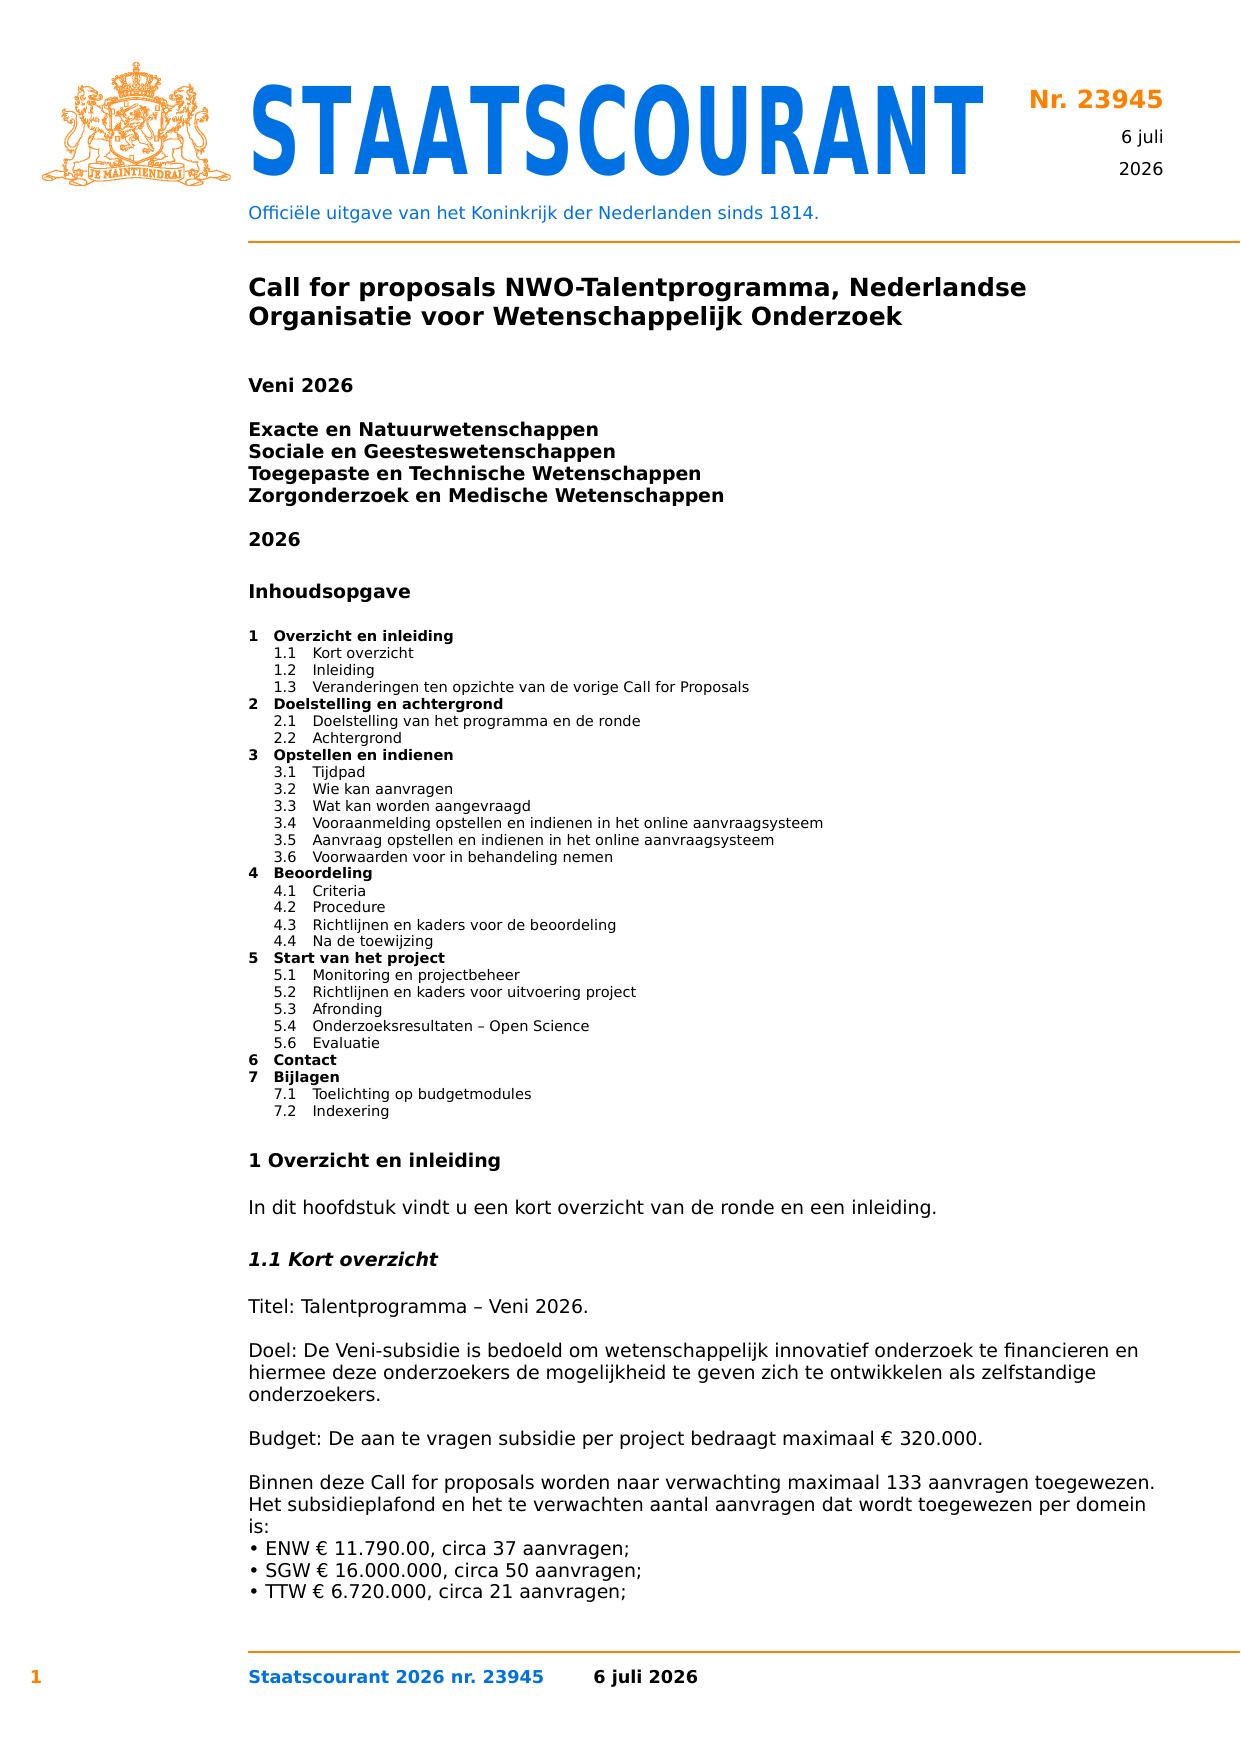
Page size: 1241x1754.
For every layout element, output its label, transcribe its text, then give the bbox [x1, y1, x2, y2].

text Sociale en Geesteswetenschappen [248, 441, 1163, 463]
table_cell Monitoring en projectbeheer [306, 967, 1163, 984]
table_cell Na de toewijzing [306, 933, 1163, 950]
table_cell 4 [248, 865, 267, 882]
table_cell Opstellen en indienen [268, 747, 1163, 763]
table_cell [248, 730, 267, 747]
table_cell Wat kan worden aangevraagd [306, 798, 1163, 814]
table_cell [248, 883, 267, 899]
table_cell 7.2 [268, 1103, 306, 1120]
table_header Overzicht en inleiding [268, 628, 1163, 645]
table_cell [248, 1035, 267, 1052]
table_cell Onderzoeksresultaten – Open Science [306, 1018, 1163, 1035]
text Toegepaste en Technische Wetenschappen [248, 463, 1163, 485]
table_cell 4.4 [268, 933, 306, 950]
table_cell 7.1 [268, 1086, 306, 1103]
table_cell [248, 1001, 267, 1018]
table_cell Officiële uitgave van het Koninkrijk der Nederlanden sinds 1814. [248, 203, 1240, 241]
table_cell Veranderingen ten opzichte van de vorige Call for Proposals [306, 679, 1163, 696]
table_cell 2.1 [268, 713, 306, 729]
table_cell Evaluatie [306, 1035, 1163, 1052]
text Zorgonderzoek en Medische Wetenschappen [248, 485, 1163, 507]
table_cell Voorwaarden voor in behandeling nemen [306, 849, 1163, 865]
table_cell [248, 815, 267, 831]
table_cell Tijdpad [306, 764, 1163, 781]
table_cell 3.2 [268, 781, 306, 797]
table_cell Doelstelling van het programma en de ronde [306, 713, 1163, 729]
table_cell Doelstelling en achtergrond [268, 696, 1163, 713]
table_cell [248, 849, 267, 865]
table_cell 3.4 [268, 815, 306, 831]
text Binnen deze Call for proposals worden naar verwachting maximaal 133 aanvragen toegewezen. Het subsidieplafond en het te verwachten aantal aanvragen dat wordt toegewezen per domein is: [248, 1472, 1163, 1537]
table_cell Richtlijnen en kaders voor de beoordeling [306, 916, 1163, 933]
table_cell Afronding [306, 1001, 1163, 1018]
table_cell [248, 764, 267, 781]
table_cell 6 [248, 1052, 267, 1069]
table_cell [248, 798, 267, 814]
table_cell Toelichting op budgetmodules [306, 1086, 1163, 1103]
table_cell 1.3 [268, 679, 306, 696]
text In dit hoofdstuk vindt u een kort overzicht van de ronde en een inleiding. [248, 1197, 1163, 1219]
table_header 1 [248, 628, 267, 645]
table_cell 5.6 [268, 1035, 306, 1052]
table_cell 5.1 [268, 967, 306, 984]
table_cell 1.1 [268, 645, 306, 662]
text 2026 [248, 529, 1163, 551]
table_cell [248, 899, 267, 916]
text Titel: Talentprogramma – Veni 2026. [248, 1296, 1163, 1318]
subtitle 1 Overzicht en inleiding [248, 1150, 1163, 1172]
table_cell [248, 933, 267, 950]
table_cell 5 [248, 950, 267, 967]
text Budget: De aan te vragen subsidie per project bedraagt maximaal € 320.000. [248, 1428, 1163, 1450]
table_cell 4.1 [268, 883, 306, 899]
table_cell Inleiding [306, 662, 1163, 679]
table_cell [248, 831, 267, 848]
table_cell [248, 984, 267, 1001]
table_cell Vooraanmelding opstellen en indienen in het online aanvraagsysteem [306, 815, 1163, 831]
table_cell [248, 645, 267, 662]
table_cell Indexering [306, 1103, 1163, 1120]
table_cell Achtergrond [306, 730, 1163, 747]
table_cell 1.2 [268, 662, 306, 679]
table_cell 2026 [998, 153, 1240, 203]
table_cell Bijlagen [268, 1069, 1163, 1086]
table_cell [248, 1086, 267, 1103]
table_cell 7 [248, 1069, 267, 1086]
table_cell 2 [248, 696, 267, 713]
table_cell 5.3 [268, 1001, 306, 1018]
table_cell Wie kan aanvragen [306, 781, 1163, 797]
text • SGW € 16.000.000, circa 50 aanvragen; [248, 1559, 1163, 1581]
table_cell 3.6 [268, 849, 306, 865]
table_cell 3.3 [268, 798, 306, 814]
table_cell [248, 1103, 267, 1120]
table_cell 4.3 [268, 916, 306, 933]
table_cell Kort overzicht [306, 645, 1163, 662]
table_cell 2.2 [268, 730, 306, 747]
table_cell Procedure [306, 899, 1163, 916]
table_cell [248, 679, 267, 696]
table_cell 3.1 [268, 764, 306, 781]
table_cell Aanvraag opstellen en indienen in het online aanvraagsysteem [306, 831, 1163, 848]
table_cell [248, 781, 267, 797]
table_cell [248, 662, 267, 679]
table_cell 6 juli [998, 121, 1240, 153]
table_cell Beoordeling [268, 865, 1163, 882]
table_cell [248, 1018, 267, 1035]
table_cell [248, 916, 267, 933]
table_cell [248, 967, 267, 984]
subtitle 1.1 Kort overzicht [248, 1249, 1163, 1271]
table_cell 3.5 [268, 831, 306, 848]
table_cell 4.2 [268, 899, 306, 916]
table_cell Start van het project [268, 950, 1163, 967]
table_header [25, 62, 248, 241]
text Veni 2026 [248, 375, 1163, 397]
table_header Nr. 23945 [998, 62, 1240, 121]
text • ENW € 11.790.00, circa 37 aanvragen; [248, 1537, 1163, 1559]
text • TTW € 6.720.000, circa 21 aanvragen; [248, 1581, 1163, 1603]
subtitle Call for proposals NWO-Talentprogramma, Nederlandse Organisatie voor Wetenschappelijk Onderzoek [248, 273, 1163, 331]
table_cell 5.2 [268, 984, 306, 1001]
table_cell [248, 713, 267, 729]
subtitle Inhoudsopgave [248, 581, 1163, 603]
text Exacte en Natuurwetenschappen [248, 419, 1163, 441]
table_header STAATSCOURANT [248, 62, 998, 203]
table_cell Contact [268, 1052, 1163, 1069]
picture [41, 62, 231, 186]
table_cell 3 [248, 747, 267, 763]
table_cell Criteria [306, 883, 1163, 899]
text Doel: De Veni-subsidie is bedoeld om wetenschappelijk innovatief onderzoek te financieren en hiermee deze onderzoekers de mogelijkheid te geven zich te ontwikkelen als zelfstandige onderzoekers. [248, 1340, 1163, 1406]
table_cell Richtlijnen en kaders voor uitvoering project [306, 984, 1163, 1001]
table_cell 5.4 [268, 1018, 306, 1035]
